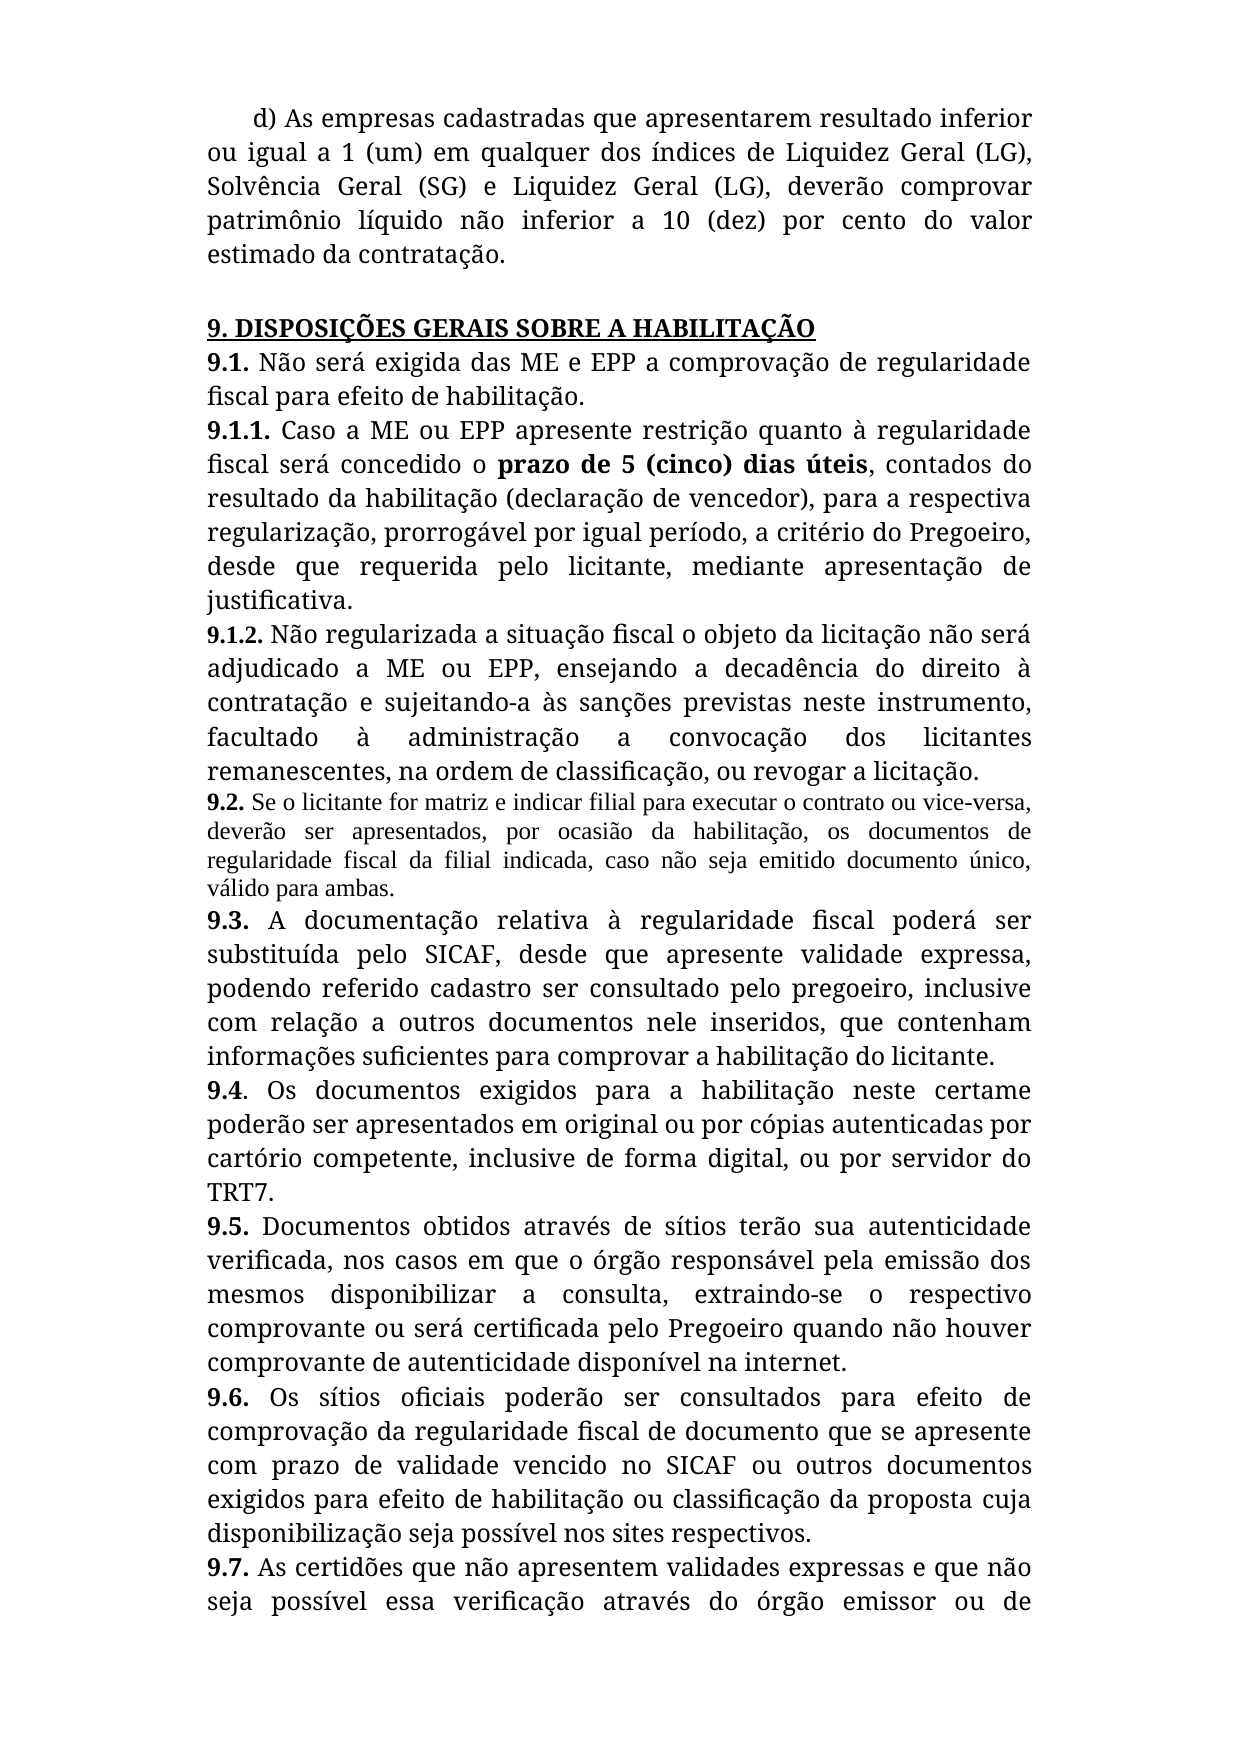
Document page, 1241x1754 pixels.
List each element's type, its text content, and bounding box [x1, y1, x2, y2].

text 9.5. Documentos obtidos através de sítios terão sua autenticidade verificada, nos casos em que o órgão responsável pela emissão dos mesmos disponibilizar a consulta, extraindo-se o respectivo comprovante ou será certificada pelo Pregoeiro quando não houver comprovante de autenticidade disponível na internet. [207, 1209, 1032, 1379]
text d) As empresas cadastradas que apresentarem resultado inferior ou igual a 1 (um) em qualquer dos índices de Liquidez Geral (LG), Solvência Geral (SG) e Liquidez Geral (LG), deverão comprovar patrimônio líquido não inferior a 10 (dez) por cento do valor estimado da contratação. [207, 100, 1033, 271]
text 9.2. Se o licitante for matriz e indicar filial para executar o contrato ou vice-versa, deverão ser apresentados, por ocasião da habilitação, os documentos de regularidade fiscal da filial indicada, caso não seja emitido documento único, válido para ambas. [207, 787, 1032, 902]
text 9.1.2. Não regularizada a situação fiscal o objeto da licitação não será adjudicado a ME ou EPP, ensejando a decadência do direito à contratação e sujeitando-a às sanções previstas neste instrumento, facultado à administração a convocação dos licitantes remanescentes, na ordem de classificação, ou revogar a licitação. [207, 617, 1032, 787]
text 9.7. As certidões que não apresentem validades expressas e que não seja possível essa verificação através do órgão emissor ou de [207, 1549, 1032, 1618]
text 9.4. Os documentos exigidos para a habilitação neste certame poderão ser apresentados em original ou por cópias autenticadas por cartório competente, inclusive de forma digital, ou por servidor do TRT7. [207, 1073, 1032, 1209]
text 9.6. Os sítios oficiais poderão ser consultados para efeito de comprovação da regularidade fiscal de documento que se apresente com prazo de validade vencido no SICAF ou outros documentos exigidos para efeito de habilitação ou classificação da proposta cuja disponibilização seja possível nos sites respectivos. [207, 1379, 1032, 1549]
text 9. DISPOSIÇÕES GERAIS SOBRE A HABILITAÇÃO [207, 310, 1032, 344]
text 9.3. A documentação relativa à regularidade fiscal poderá ser substituída pelo SICAF, desde que apresente validade expressa, podendo referido cadastro ser consultado pelo pregoeiro, inclusive com relação a outros documentos nele inseridos, que contenham informações suficientes para comprovar a habilitação do licitante. [207, 902, 1032, 1073]
text 9.1. Não será exigida das ME e EPP a comprovação de regularidade fiscal para efeito de habilitação. [207, 344, 1032, 413]
text 9.1.1. Caso a ME ou EPP apresente restrição quanto à regularidade fiscal será concedido o prazo de 5 (cinco) dias úteis, contados do resultado da habilitação (declaração de vencedor), para a respectiva regularização, prorrogável por igual período, a critério do Pregoeiro, desde que requerida pelo licitante, mediante apresentação de justificativa. [207, 413, 1032, 617]
